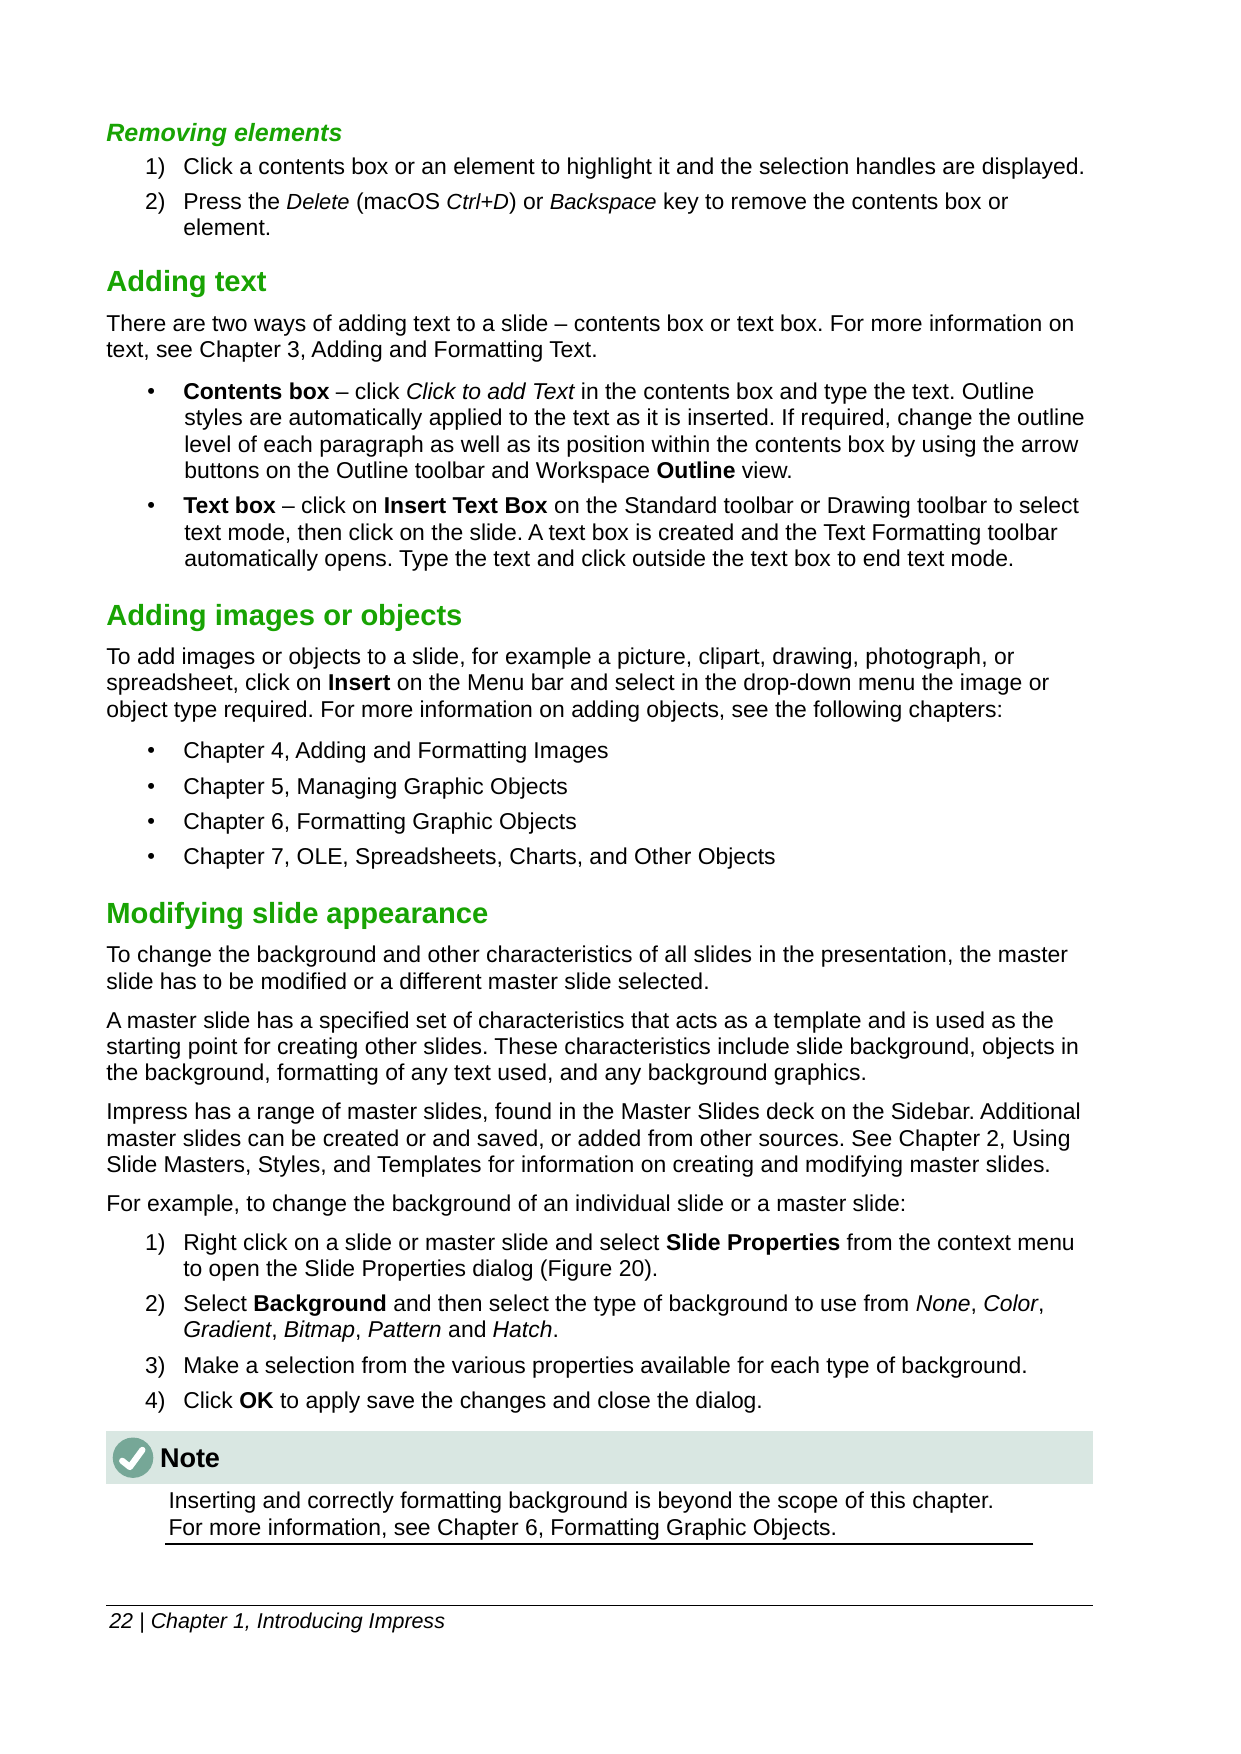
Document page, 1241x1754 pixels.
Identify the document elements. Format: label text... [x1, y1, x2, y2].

list Text box – click on Insert Text Box on the Standard toolbar or Drawing toolbar to select text mode, then click on the slide. A text box is created and the Text Formatting toolbar automatically opens. Type the text and click outside the text box to end text mode. [144, 489, 1093, 574]
list Make a selection from the various properties available for each type of background. [165, 1352, 1093, 1378]
subtitle Removing elements [106, 118, 1093, 147]
text Impress has a range of master slides, found in the Master Slides deck on the Sidebar. Additional master slides can be created or and saved, or added from other sources. See Chapter 2, Using Slide Masters, Styles, and Templates for information on creating and modifying master slides. [106, 1098, 1093, 1177]
list There are two ways of adding text to a slide – contents box or text box. For more information on text, see Chapter 3, Adding and Formatting Text. [106, 310, 1093, 362]
text To change the background and other characteristics of all slides in the presentation, the master slide has to be modified or a different master slide selected. [106, 941, 1093, 994]
list Click OK to apply save the changes and close the dialog. [165, 1387, 1093, 1413]
list Chapter 7, OLE, Spreadsheets, Charts, and Other Objects [144, 840, 1093, 872]
list Chapter 4, Adding and Formatting Images [144, 734, 1093, 764]
text A master slide has a specified set of characteristics that acts as a template and is used as the starting point for creating other slides. These characteristics include slide background, objects in the background, formatting of any text used, and any background graphics. [106, 1007, 1093, 1086]
list Click a contents box or an element to highlight it and the selection handles are displayed. [165, 153, 1093, 179]
list Select Background and then select the type of background to use from None, Color, Gradient, Bitmap, Pattern and Hatch. [165, 1290, 1093, 1343]
list Chapter 6, Formatting Graphic Objects [144, 805, 1093, 834]
text To add images or objects to a slide, for example a picture, clipart, drawing, photograph, or spreadsheet, click on Insert on the Menu bar and select in the drop-down menu the image or object type required. For more information on adding objects, see the following chapters: [106, 643, 1093, 722]
subtitle Modifying slide appearance [106, 896, 1093, 929]
text For example, to change the background of an individual slide or a master slide: [106, 1190, 1093, 1216]
list Right click on a slide or master slide and select Slide Properties from the context menu to open the Slide Properties dialog (Figure 20). [165, 1228, 1093, 1281]
subtitle Adding text [106, 264, 1093, 298]
list Contents box – click Click to add Text in the contents box and type the text. Outline styles are automatically applied to the text as it is inserted. If required, change the outline level of each paragraph as well as its position within the contents box by using the arrow buttons on the Outline toolbar and Workspace Outline view. [144, 375, 1093, 483]
subtitle Note [106, 1431, 1093, 1484]
text Inserting and correctly formatting background is beyond the scope of this chapter. For more information, see Chapter 6, Formatting Graphic Objects. [165, 1484, 1033, 1543]
subtitle Adding images or objects [106, 598, 1093, 631]
list Chapter 5, Managing Graphic Objects [144, 770, 1093, 799]
list Press the Delete (macOS Ctrl+D) or Backspace key to remove the contents box or element. [165, 188, 1093, 241]
